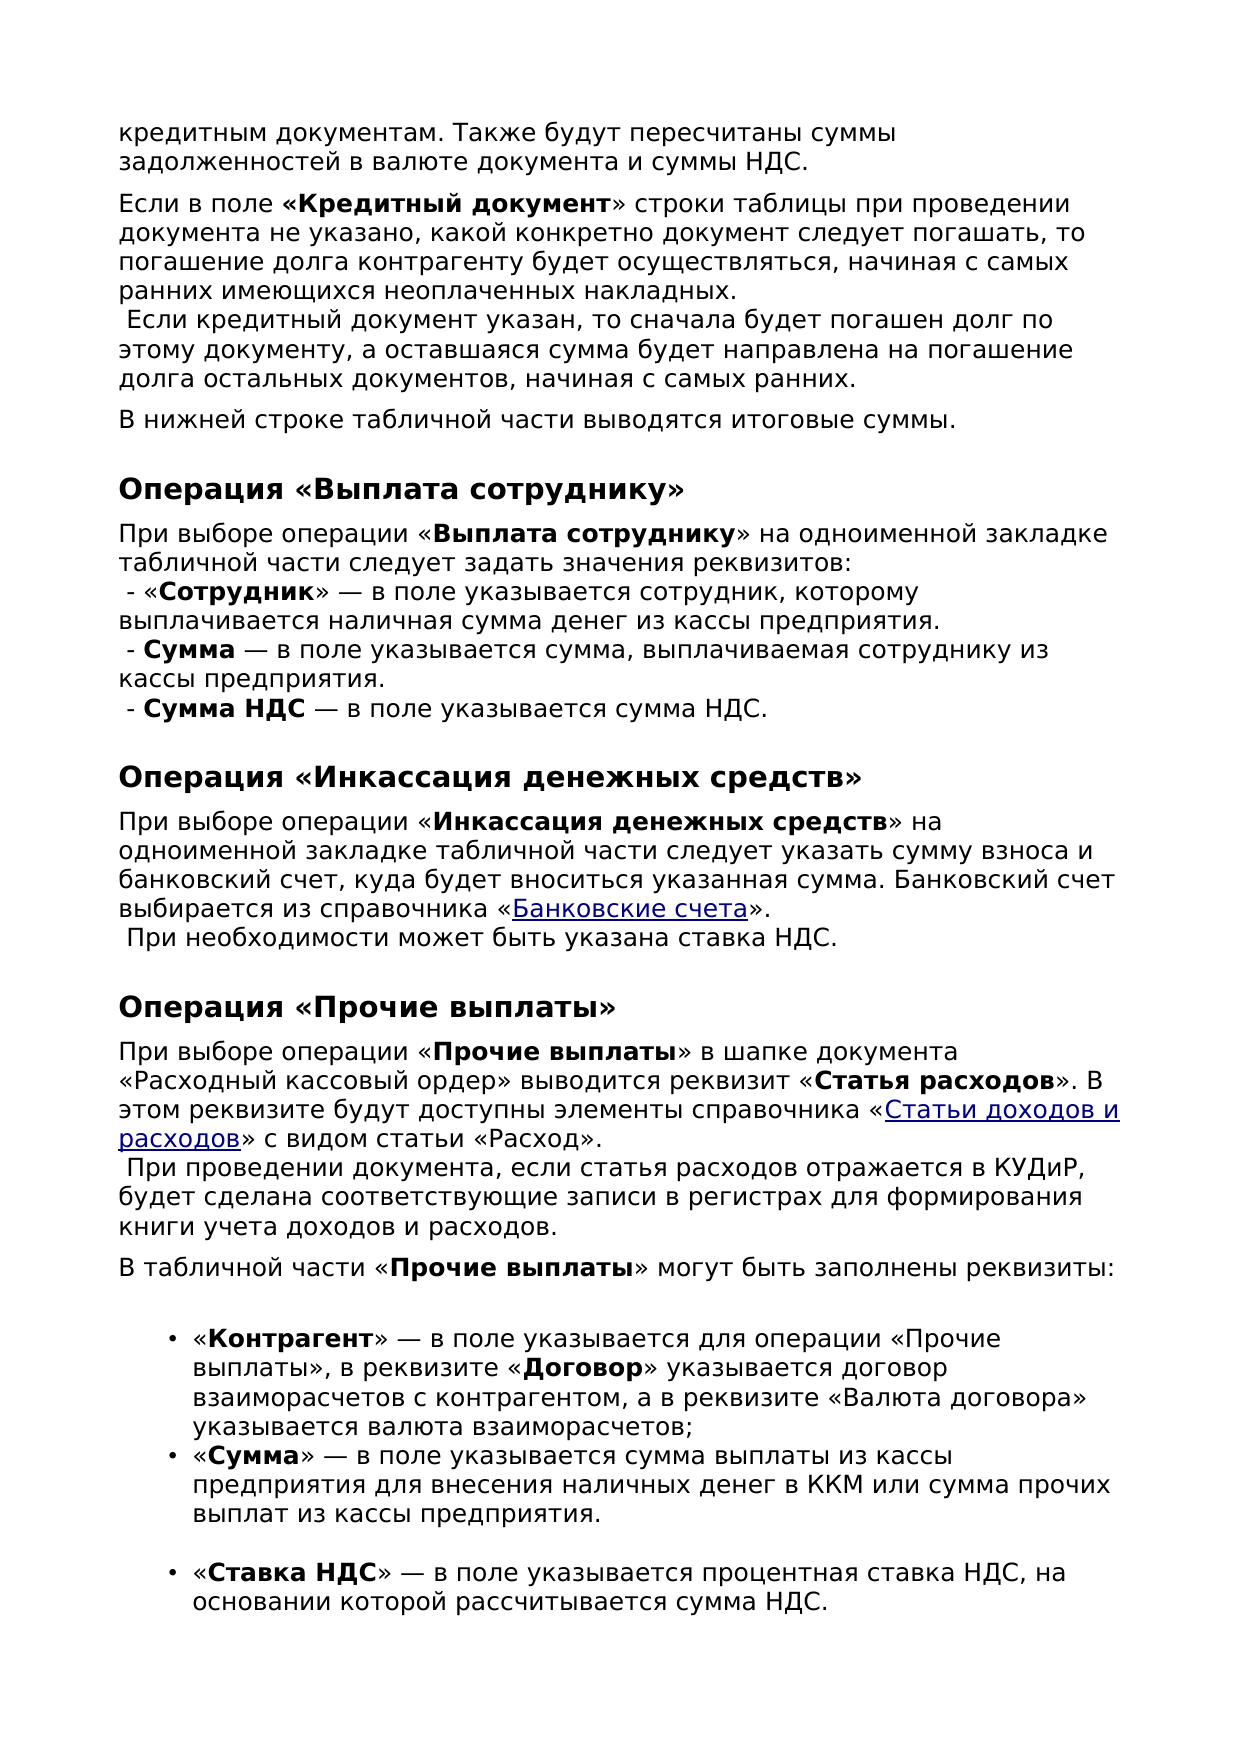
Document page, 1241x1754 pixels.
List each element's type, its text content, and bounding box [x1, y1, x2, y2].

subtitle Операция «Инкассация денежных средств» [118, 760, 1122, 794]
text Если в поле «Кредитный документ» строки таблицы при проведении документа не указано, какой конкретно документ следует погашать, то погашение долга контрагенту будет осуществляться, начиная с самых ранних имеющихся неоплаченных накладных. Если кредитный документ указан, то сначала будет погашен долг по этому документу, а оставшаяся сумма будет направлена на погашение долга остальных документов, начиная с самых ранних. [118, 189, 1122, 393]
list «Сумма» — в поле указывается сумма выплаты из кассы предприятия для внесения наличных денег в ККМ или сумма прочих выплат из кассы предприятия. [177, 1441, 1122, 1558]
list «Ставка НДС» — в поле указывается процентная ставка НДС, на основании которой рассчитывается сумма НДС. [177, 1558, 1122, 1616]
text В табличной части «Прочие выплаты» могут быть заполнены реквизиты: [118, 1253, 1122, 1282]
text При выборе операции «Выплата сотруднику» на одноименной закладке табличной части следует задать значения реквизитов: - «Сотрудник» — в поле указывается сотрудник, которому выплачивается наличная сумма денег из кассы предприятия. - Сумма — в поле указывается сумма, выплачиваемая сотруднику из кассы предприятия. - Сумма НДС — в поле указывается сумма НДС. [118, 519, 1122, 723]
text При выборе операции «Прочие выплаты» в шапке документа «Расходный кассовый ордер» выводится реквизит «Статья расходов». В этом реквизите будут доступны элементы справочника «Статьи доходов и расходов» с видом статьи «Расход». При проведении документа, если статья расходов отражается в КУДиР, будет сделана соответствующие записи в регистрах для формирования книги учета доходов и расходов. [118, 1037, 1122, 1241]
text При выборе операции «Инкассация денежных средств» на одноименной закладке табличной части следует указать сумму взноса и банковский счет, куда будет вноситься указанная сумма. Банковский счет выбирается из справочника «Банковские счета». При необходимости может быть указана ставка НДС. [118, 807, 1122, 953]
subtitle Операция «Прочие выплаты» [118, 990, 1122, 1024]
list «Контрагент» — в поле указывается для операции «Прочие выплаты», в реквизите «Договор» указывается договор взаиморасчетов с контрагентом, а в реквизите «Валюта договора» указывается валюта взаиморасчетов; [177, 1324, 1122, 1441]
text кредитным документам. Также будут пересчитаны суммы задолженностей в валюте документа и суммы НДС. [118, 118, 1122, 176]
text В нижней строке табличной части выводятся итоговые суммы. [118, 406, 1122, 435]
subtitle Операция «Выплата сотруднику» [118, 472, 1122, 506]
